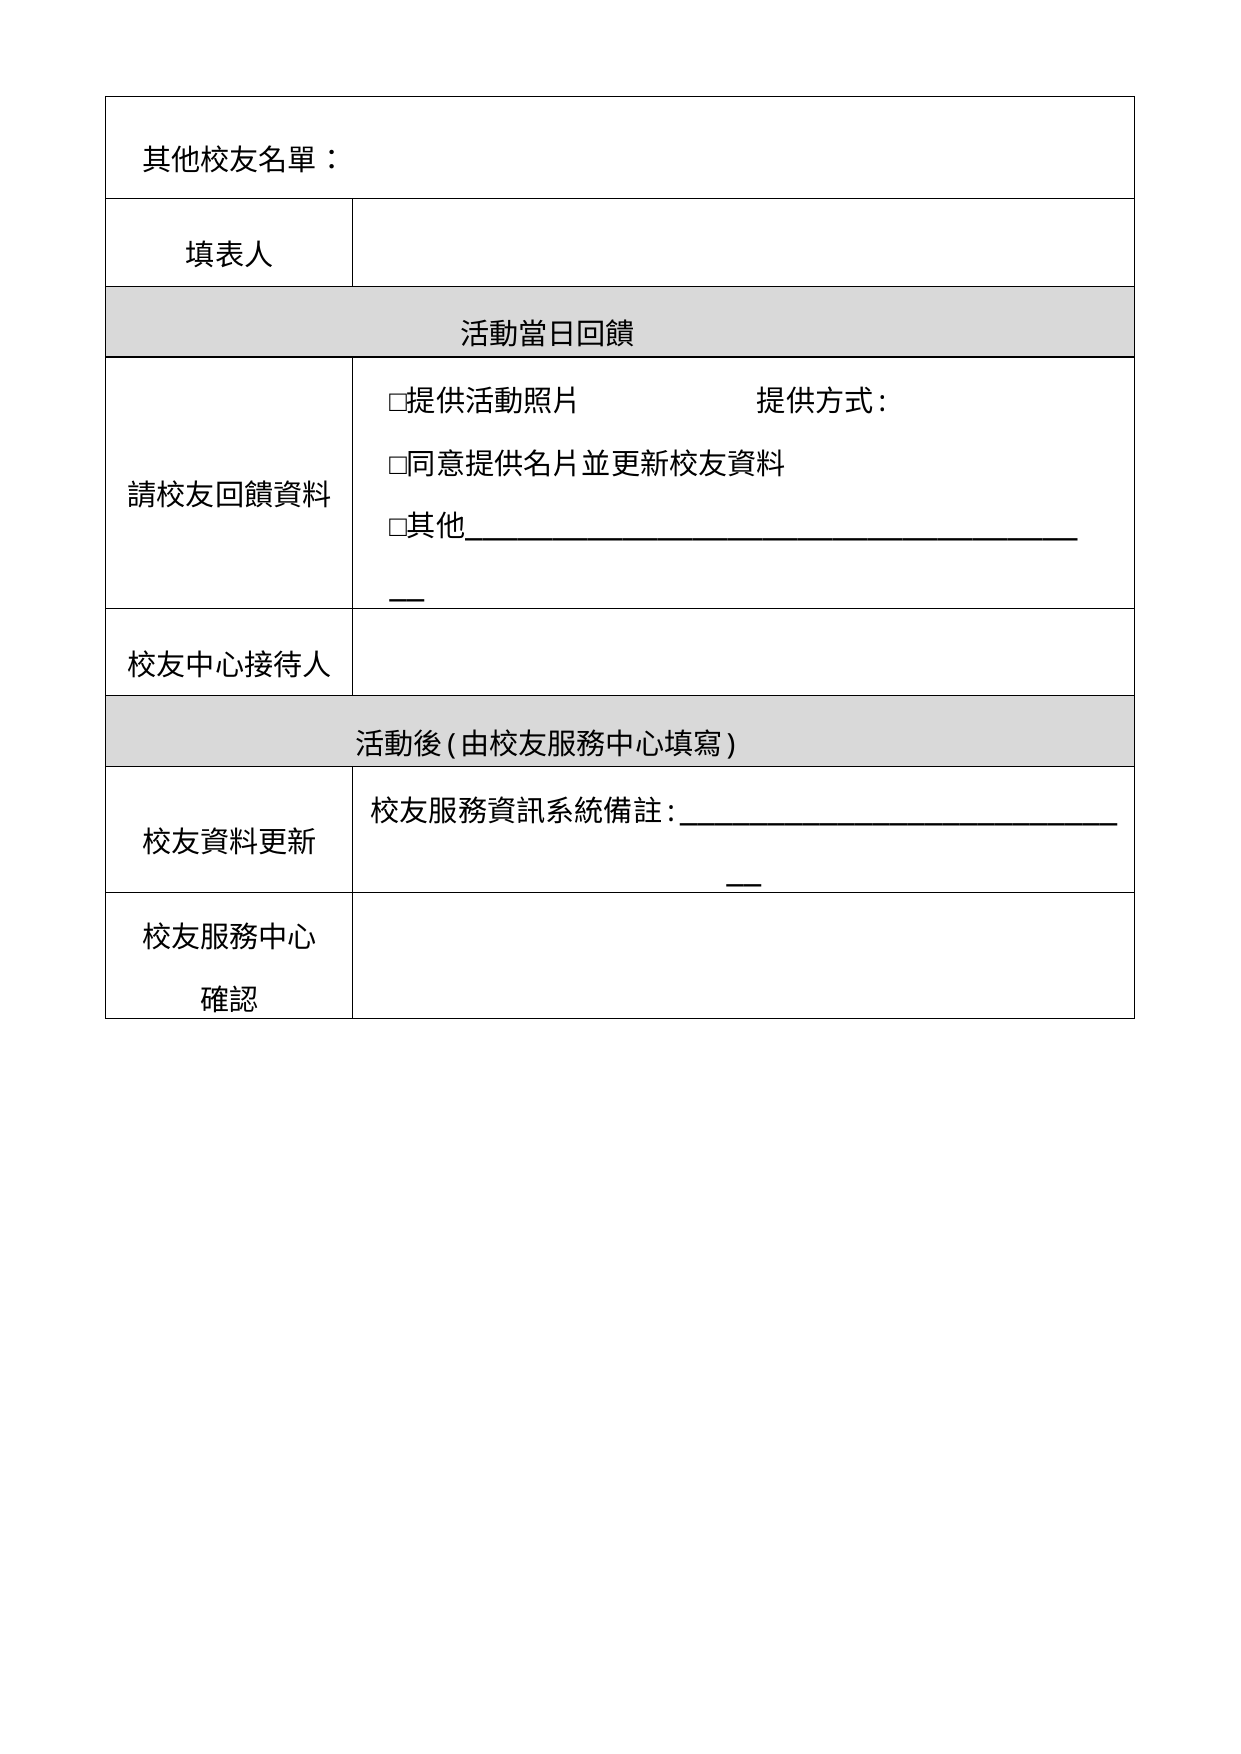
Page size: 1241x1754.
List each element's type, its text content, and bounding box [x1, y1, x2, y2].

table_cell 校友資料更新 [106, 767, 352, 892]
table_cell 校友服務資訊系統備註:___________________________ [353, 767, 1134, 892]
table_cell 校友服務中心 確認 [106, 893, 352, 1018]
table_cell 填表人 [106, 199, 352, 286]
table_cell 其他校友名單： [106, 97, 1134, 198]
table_cell [353, 199, 1134, 286]
table_cell □提供活動照片 提供方式: □同意提供名片並更新校友資料 □其他_____________________________________ [353, 358, 1134, 607]
table_cell 活動後(由校友服務中心填寫) [106, 696, 1134, 766]
table_cell 校友中心接待人 [106, 609, 352, 695]
table_cell 活動當日回饋 [106, 287, 1134, 356]
table_cell 請校友回饋資料 [106, 358, 352, 607]
table_cell [353, 893, 1134, 1018]
table_cell [353, 609, 1134, 695]
